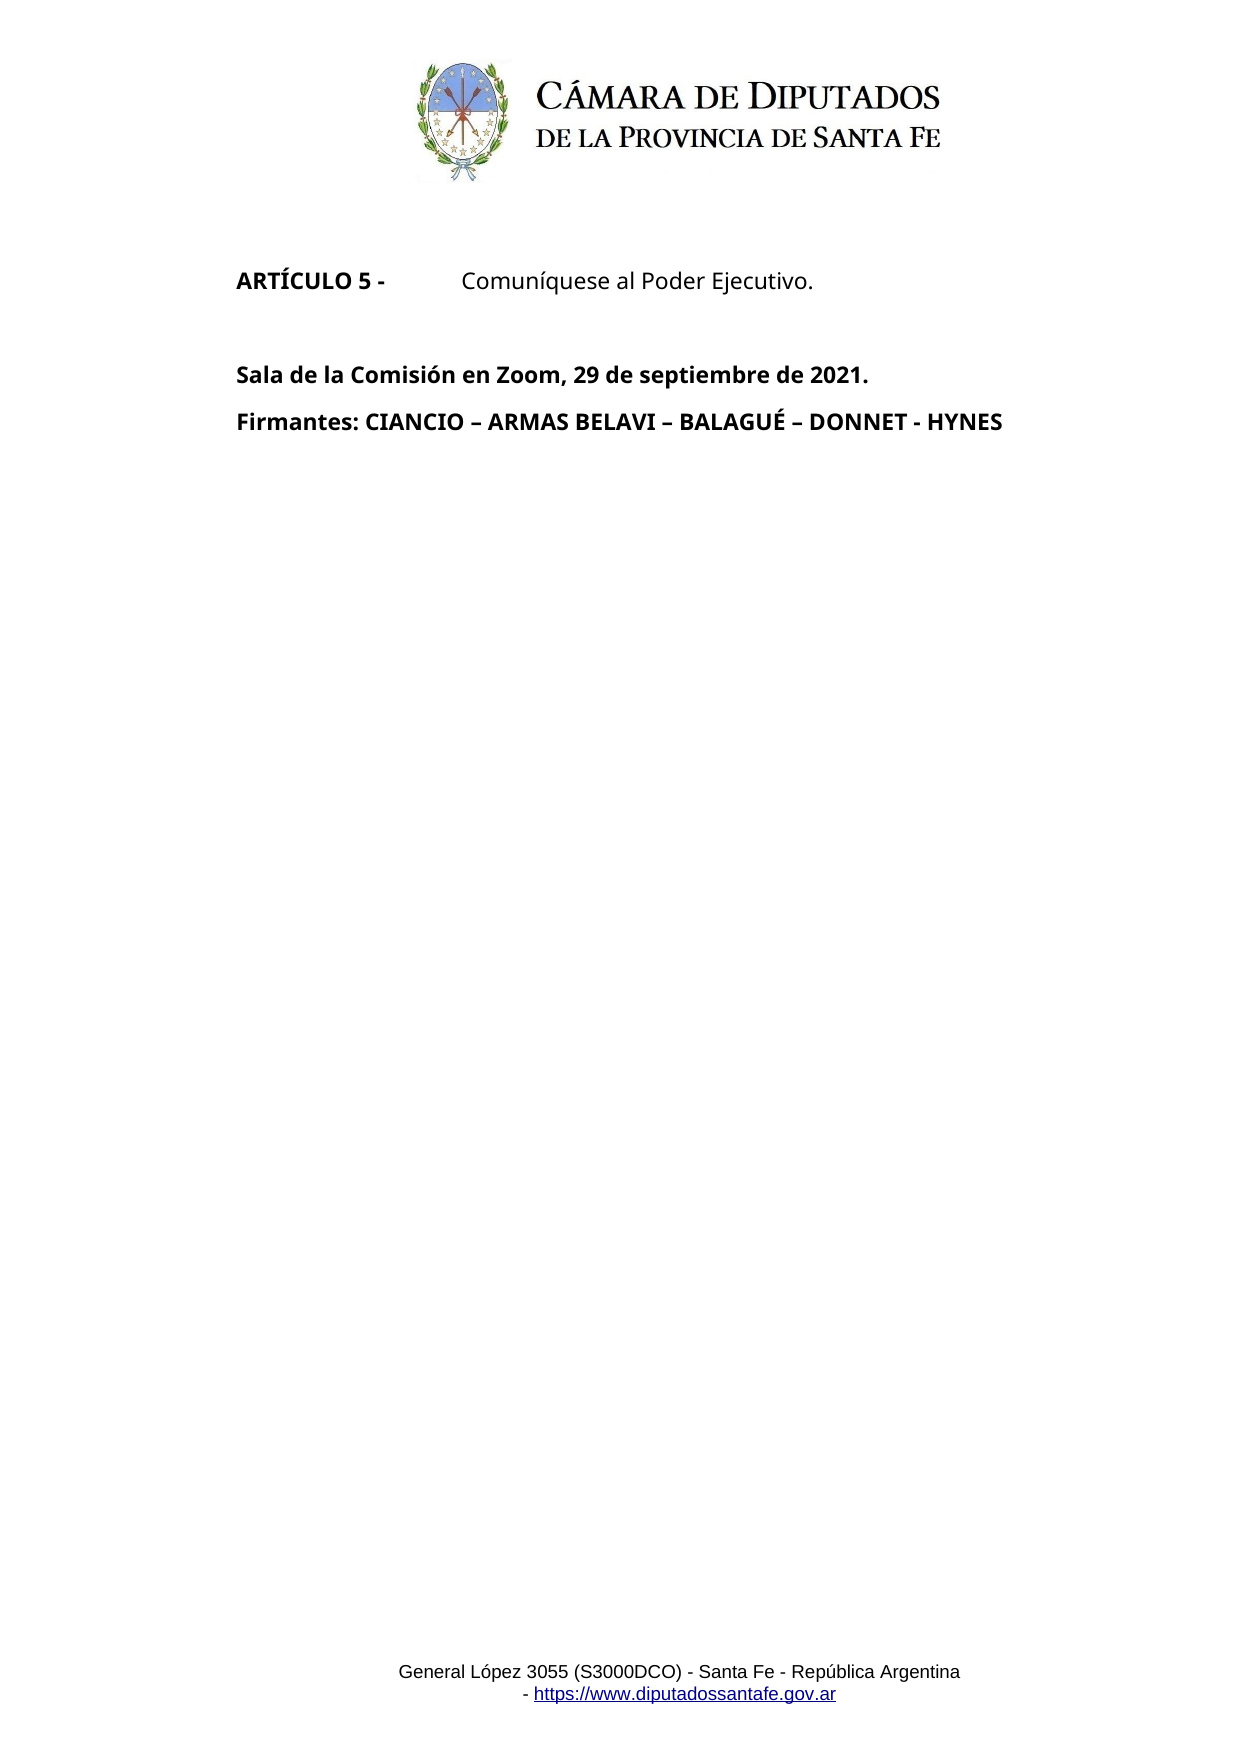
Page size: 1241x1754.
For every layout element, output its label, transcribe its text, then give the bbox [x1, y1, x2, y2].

text Sala de la Comisión en Zoom, 29 de septiembre de 2021. [236, 359, 1122, 390]
list Comuníquese al Poder Ejecutivo. [236, 265, 1122, 296]
text Firmantes: CIANCIO – ARMAS BELAVI – BALAGUÉ – DONNET - HYNES [236, 406, 1122, 437]
picture [413, 59, 945, 183]
